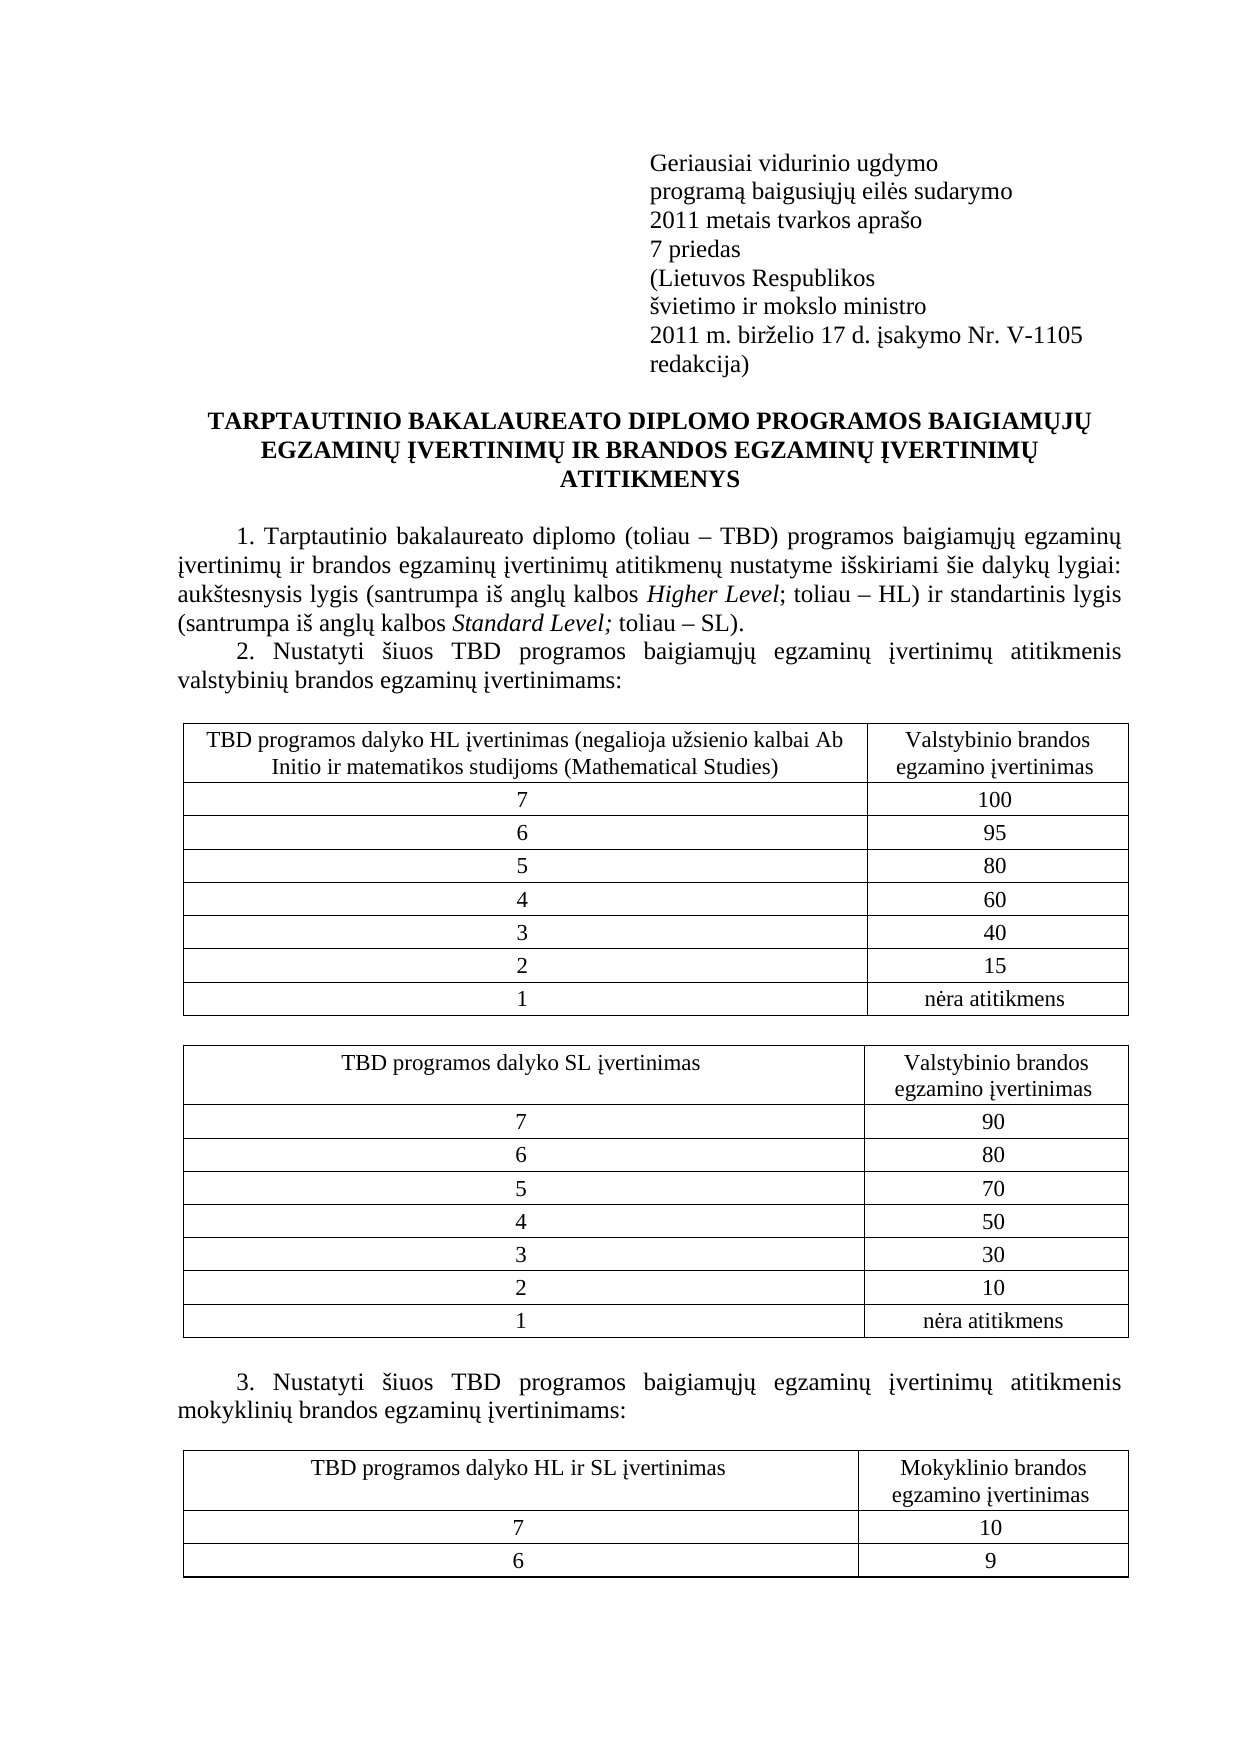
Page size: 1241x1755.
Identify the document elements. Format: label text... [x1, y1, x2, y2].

table_cell 4 [184, 883, 867, 915]
text TARPTAUTINIO BAKALAUREATO DIPLOMO PROGRAMOS BAIGIAMŲJŲ EGZAMINŲ ĮVERTINIMŲ IR BRANDOS EGZAMINŲ ĮVERTINIMŲ ATITIKMENYS [177, 406, 1122, 493]
table_cell 70 [865, 1172, 1128, 1204]
table_cell 100 [868, 783, 1128, 815]
table_header Mokyklinio brandos egzamino įvertinimas [859, 1451, 1128, 1510]
table_cell 10 [865, 1271, 1128, 1303]
table_cell 6 [184, 1139, 864, 1171]
table_cell 50 [865, 1205, 1128, 1237]
table_cell 40 [868, 916, 1128, 948]
table_cell 9 [859, 1544, 1128, 1576]
table_cell 4 [184, 1205, 864, 1237]
table_cell nėra atitikmens [865, 1305, 1128, 1337]
table_cell 2 [184, 1271, 864, 1303]
text (Lietuvos Respublikos [649, 263, 1122, 291]
table_cell 90 [865, 1105, 1128, 1137]
table_cell 7 [184, 1511, 858, 1543]
table_header TBD programos dalyko HL ir SL įvertinimas [184, 1451, 858, 1510]
text 2011 metais tvarkos aprašo [649, 205, 1122, 234]
table_cell 7 [184, 1105, 864, 1137]
text programą baigusiųjų eilės sudarymo [649, 176, 1122, 205]
text 7 priedas [649, 234, 1122, 263]
table_cell 6 [184, 1544, 858, 1576]
table_cell 3 [184, 1238, 864, 1270]
table_cell 5 [184, 1172, 864, 1204]
table_header Valstybinio brandos egzamino įvertinimas [865, 1046, 1128, 1104]
table_header TBD programos dalyko HL įvertinimas (negalioja užsienio kalbai Ab Initio ir matematikos studijoms (Mathematical Studies) [184, 724, 867, 782]
table_cell 7 [184, 783, 867, 815]
table_cell 6 [184, 816, 867, 849]
text 1. Tarptautinio bakalaureato diplomo (toliau – TBD) programos baigiamųjų egzaminų įvertinimų ir brandos egzaminų įvertinimų atitikmenų nustatyme išskiriami šie dalykų lygiai: aukštesnysis lygis (santrumpa iš anglų kalbos Higher Level; toliau – HL) ir standartinis lygis (santrumpa iš anglų kalbos Standard Level; toliau – SL). [177, 521, 1122, 636]
table_cell 80 [868, 850, 1128, 882]
table_cell 80 [865, 1139, 1128, 1171]
table_cell 10 [859, 1511, 1128, 1543]
table_cell 2 [184, 949, 867, 982]
text švietimo ir mokslo ministro [649, 291, 1122, 320]
table_cell 3 [184, 916, 867, 948]
table_cell 15 [868, 949, 1128, 982]
text 2. Nustatyti šiuos TBD programos baigiamųjų egzaminų įvertinimų atitikmenis valstybinių brandos egzaminų įvertinimams: [177, 636, 1122, 694]
table_cell 1 [184, 983, 867, 1015]
text Geriausiai vidurinio ugdymo [649, 148, 1122, 176]
table_header TBD programos dalyko SL įvertinimas [184, 1046, 864, 1104]
text 2011 m. birželio 17 d. įsakymo Nr. V-1105 redakcija) [649, 320, 1122, 378]
table_cell 60 [868, 883, 1128, 915]
table_header Valstybinio brandos egzamino įvertinimas [868, 724, 1128, 782]
table_cell 1 [184, 1305, 864, 1337]
table_cell 30 [865, 1238, 1128, 1270]
table_cell nėra atitikmens [868, 983, 1128, 1015]
text 3. Nustatyti šiuos TBD programos baigiamųjų egzaminų įvertinimų atitikmenis mokyklinių brandos egzaminų įvertinimams: [177, 1367, 1122, 1424]
table_cell 5 [184, 850, 867, 882]
table_cell 95 [868, 816, 1128, 849]
